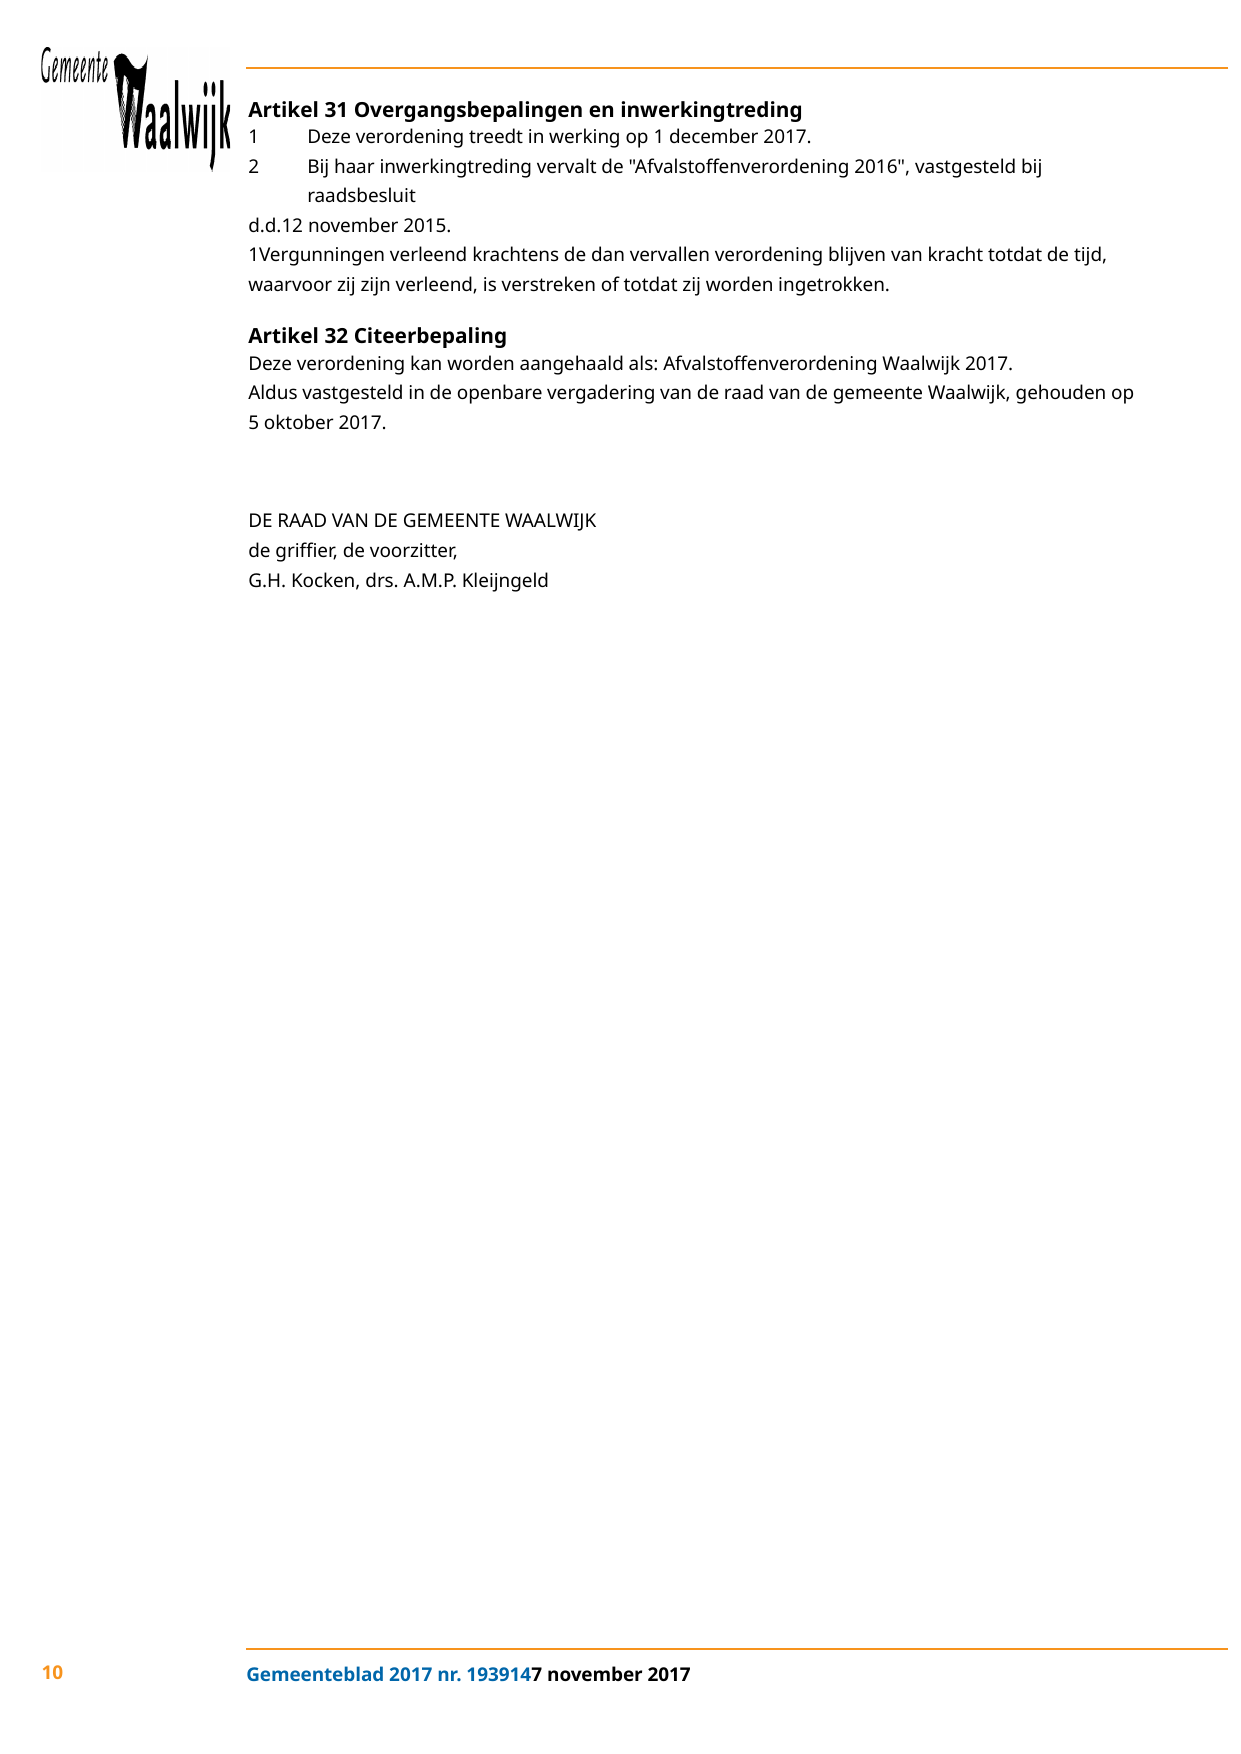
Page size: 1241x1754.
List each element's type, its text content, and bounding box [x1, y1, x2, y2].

text Artikel 32 Citeerbepaling [248, 322, 1152, 350]
text de griffier, de voorzitter, [248, 537, 1152, 563]
picture [41, 47, 231, 172]
list Deze verordening treedt in werking op 1 december 2017. [248, 123, 1152, 149]
text G.H. Kocken, drs. A.M.P. Kleijngeld [248, 567, 1152, 592]
text Deze verordening kan worden aangehaald als: Afvalstoffenverordening Waalwijk 2017. [248, 350, 1152, 376]
text Artikel 31 Overgangsbepalingen en inwerkingtreding [248, 95, 1152, 123]
text DE RAAD VAN DE GEMEENTE WAALWIJK [248, 508, 1152, 533]
text 1Vergunningen verleend krachtens de dan vervallen verordening blijven van kracht totdat de tijd, waarvoor zij zijn verleend, is verstreken of totdat zij worden ingetrokken. [248, 242, 1152, 297]
list Bij haar inwerkingtreding vervalt de "Afvalstoffenverordening 2016", vastgesteld bij raadsbesluit [248, 153, 1152, 208]
text Aldus vastgesteld in de openbare vergadering van de raad van de gemeente Waalwijk, gehouden op 5 oktober 2017. [248, 379, 1152, 435]
text d.d.12 november 2015. [248, 212, 1152, 238]
